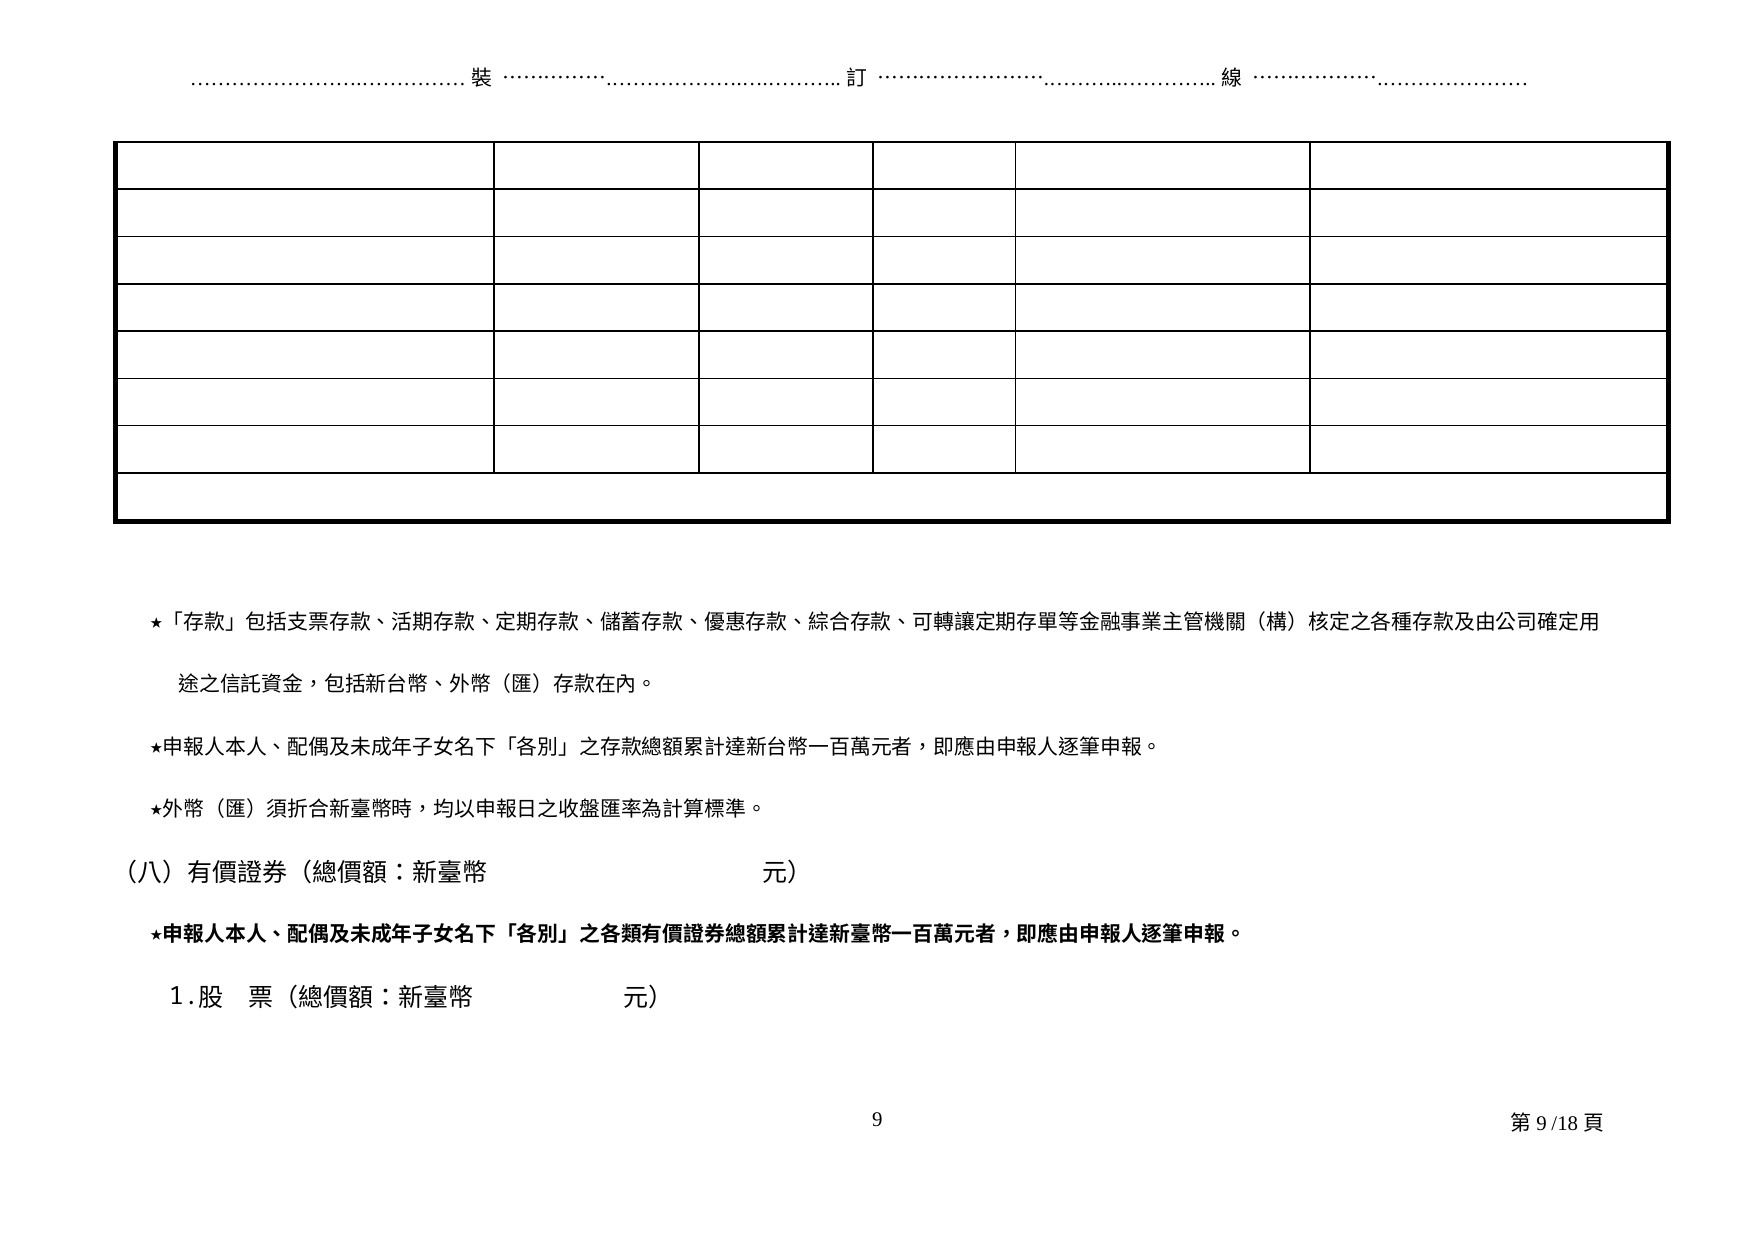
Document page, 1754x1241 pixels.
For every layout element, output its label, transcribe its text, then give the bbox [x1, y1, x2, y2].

table_cell [1311, 237, 1666, 283]
table_cell [118, 190, 493, 236]
table_cell [1016, 190, 1309, 236]
table_cell [118, 285, 493, 330]
table_cell [700, 190, 872, 236]
table_cell [874, 190, 1015, 236]
table_cell 總申報筆數： 筆 [118, 474, 1666, 519]
table_cell [495, 190, 698, 236]
table_cell [118, 237, 493, 283]
text 1.股 票（總價額：新臺幣 元） [169, 953, 1604, 1016]
table_cell [700, 379, 872, 425]
table_cell [118, 426, 493, 472]
table_cell [874, 379, 1015, 425]
table_cell [874, 332, 1015, 377]
table_cell [495, 426, 698, 472]
table_cell [1016, 332, 1309, 377]
table_cell [1311, 285, 1666, 330]
table_cell [1311, 332, 1666, 377]
table_cell [700, 237, 872, 283]
table_cell [874, 237, 1015, 283]
table_cell [495, 379, 698, 425]
table_cell [118, 143, 493, 188]
table_cell [1016, 285, 1309, 330]
table_cell [700, 143, 872, 188]
table_cell [1016, 379, 1309, 425]
table_cell [700, 332, 872, 377]
table_cell [118, 332, 493, 377]
table_cell [1016, 237, 1309, 283]
table_cell [700, 285, 872, 330]
table_cell [1311, 143, 1666, 188]
table_cell [495, 332, 698, 377]
table_cell [1311, 379, 1666, 425]
table_cell [495, 237, 698, 283]
table_cell [874, 143, 1015, 188]
text ★申報人本人、配偶及未成年子女名下「各別」之各類有價證券總額累計達新臺幣一百萬元者，即應由申報人逐筆申報。 [150, 891, 1604, 953]
text ★申報人本人、配偶及未成年子女名下「各別」之存款總額累計達新台幣一百萬元者，即應由申報人逐筆申報。 [126, 703, 1604, 766]
table_cell [874, 285, 1015, 330]
table_cell [1016, 426, 1309, 472]
text ★「存款」包括支票存款、活期存款、定期存款、儲蓄存款、優惠存款、綜合存款、可轉讓定期存單等金融事業主管機關（構）核定之各種存款及由公司確定用途之信託資金，包括新台幣、外幣（匯）存款在內。 [150, 578, 1604, 703]
text ★外幣（匯）須折合新臺幣時，均以申報日之收盤匯率為計算標準。 [126, 766, 1604, 828]
table_cell [495, 285, 698, 330]
table_cell [700, 426, 872, 472]
table_cell [495, 143, 698, 188]
table_cell [1016, 143, 1309, 188]
text （八）有價證券（總價額：新臺幣 元） [112, 828, 1604, 891]
table_cell [118, 379, 493, 425]
table_cell [874, 426, 1015, 472]
table_cell [1311, 426, 1666, 472]
table_cell [1311, 190, 1666, 236]
